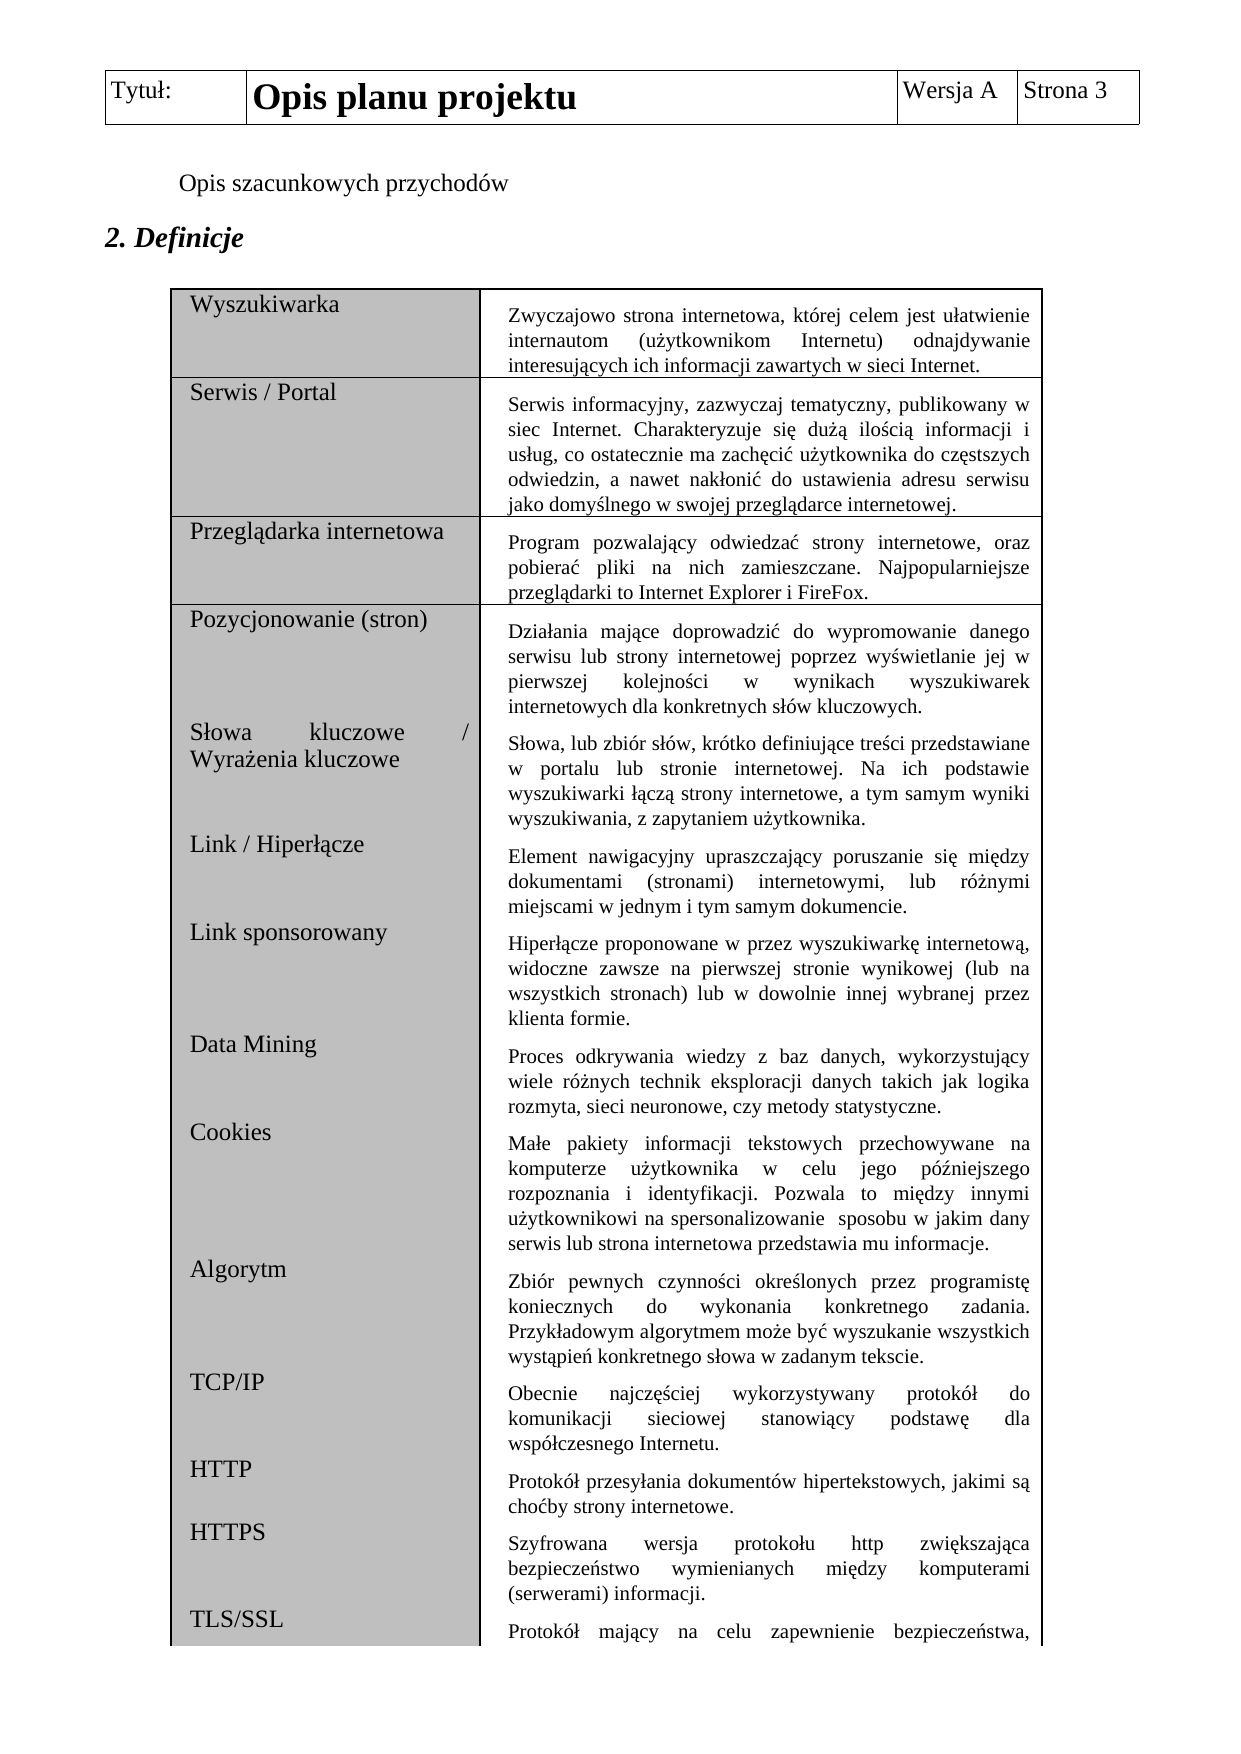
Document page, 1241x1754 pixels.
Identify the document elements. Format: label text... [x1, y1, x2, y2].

table_cell Szyfrowana wersja protokołu http zwiększająca bezpieczeństwo wymienianych między komputerami (serwerami) informacji. [481, 1518, 1041, 1605]
table_cell Słowa kluczowe / Wyrażenia kluczowe [172, 718, 479, 830]
table_cell Małe pakiety informacji tekstowych przechowywane na komputerze użytkownika w celu jego późniejszego rozpoznania i identyfikacji. Pozwala to między innymi użytkownikowi na spersonalizowanie sposobu w jakim dany serwis lub strona internetowa przedstawia mu informacje. [481, 1118, 1041, 1255]
table_cell Protokół mający na celu zapewnienie bezpieczeństwa, [481, 1605, 1041, 1646]
table_cell Proces odkrywania wiedzy z baz danych, wykorzystujący wiele różnych technik eksploracji danych takich jak logika rozmyta, sieci neuronowe, czy metody statystyczne. [481, 1030, 1041, 1118]
text Opis szacunkowych przychodów [105, 169, 1138, 196]
table_cell Przeglądarka internetowa [172, 517, 479, 604]
table_cell Działania mające doprowadzić do wypromowanie danego serwisu lub strony internetowej poprzez wyświetlanie jej w pierwszej kolejności w wynikach wyszukiwarek internetowych dla konkretnych słów kluczowych. [481, 605, 1041, 718]
table_cell Obecnie najczęściej wykorzystywany protokół do komunikacji sieciowej stanowiący podstawę dla współczesnego Internetu. [481, 1368, 1041, 1455]
table_cell Serwis / Portal [172, 378, 479, 516]
table_cell Serwis informacyjny, zazwyczaj tematyczny, publikowany w siec Internet. Charakteryzuje się dużą ilością informacji i usług, co ostatecznie ma zachęcić użytkownika do częstszych odwiedzin, a nawet nakłonić do ustawienia adresu serwisu jako domyślnego w swojej przeglądarce internetowej. [481, 378, 1041, 516]
table_cell HTTP [172, 1455, 479, 1518]
table_cell Słowa, lub zbiór słów, krótko definiujące treści przedstawiane w portalu lub stronie internetowej. Na ich podstawie wyszukiwarki łączą strony internetowe, a tym samym wyniki wyszukiwania, z zapytaniem użytkownika. [481, 718, 1041, 830]
table_cell Link sponsorowany [172, 918, 479, 1030]
table_cell Cookies [172, 1118, 479, 1255]
table_cell Program pozwalający odwiedzać strony internetowe, oraz pobierać pliki na nich zamieszczane. Najpopularniejsze przeglądarki to Internet Explorer i FireFox. [481, 517, 1041, 604]
table_cell Protokół przesyłania dokumentów hipertekstowych, jakimi są choćby strony internetowe. [481, 1455, 1041, 1518]
table_cell Link / Hiperłącze [172, 830, 479, 918]
table_cell Zbiór pewnych czynności określonych przez programistę koniecznych do wykonania konkretnego zadania. Przykładowym algorytmem może być wyszukanie wszystkich wystąpień konkretnego słowa w zadanym tekscie. [481, 1255, 1041, 1368]
table_cell Pozycjonowanie (stron) [172, 605, 479, 718]
table_header Zwyczajowo strona internetowa, której celem jest ułatwienie internautom (użytkownikom Internetu) odnajdywanie interesujących ich informacji zawartych w sieci Internet. [481, 290, 1041, 377]
table_header Wyszukiwarka [172, 290, 479, 377]
table_cell Algorytm [172, 1255, 479, 1368]
table_cell HTTPS [172, 1518, 479, 1605]
subtitle 2. Definicje [105, 221, 1138, 254]
table_cell Hiperłącze proponowane w przez wyszukiwarkę internetową, widoczne zawsze na pierwszej stronie wynikowej (lub na wszystkich stronach) lub w dowolnie innej wybranej przez klienta formie. [481, 918, 1041, 1030]
table_cell Data Mining [172, 1030, 479, 1118]
table_cell Element nawigacyjny upraszczający poruszanie się między dokumentami (stronami) internetowymi, lub różnymi miejscami w jednym i tym samym dokumencie. [481, 830, 1041, 918]
table_cell TCP/IP [172, 1368, 479, 1455]
table_cell TLS/SSL [172, 1605, 479, 1646]
